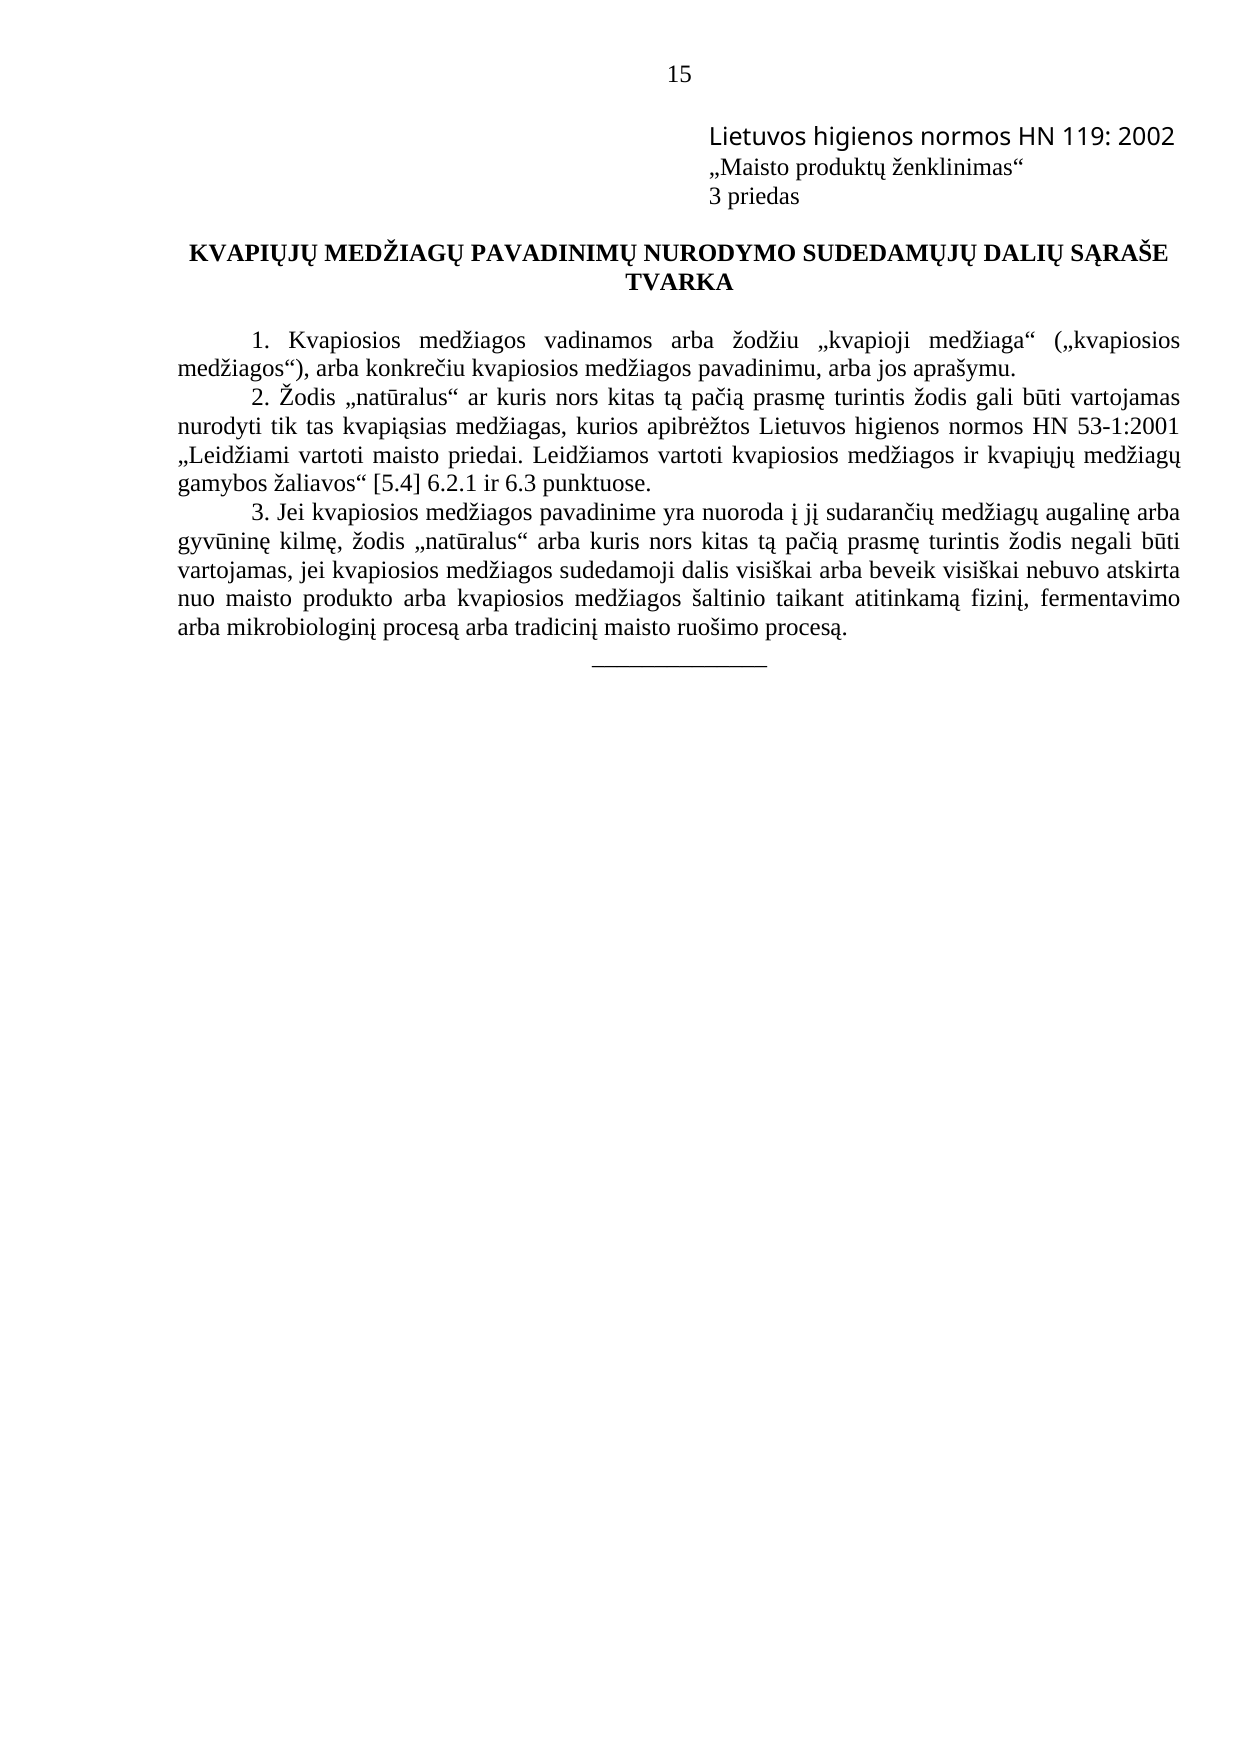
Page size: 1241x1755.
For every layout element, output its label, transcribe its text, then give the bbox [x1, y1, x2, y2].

text kvapiųjų medžiagų PAVADINIMŲ NURODYMO SUDEDAMŲJŲ DALIŲ SĄRAŠE TVARKA [177, 238, 1181, 296]
text ______________ [177, 641, 1181, 670]
text 3. Jei kvapiosios medžiagos pavadinime yra nuoroda į jį sudarančių medžiagų augalinę arba gyvūninę kilmę, žodis „natūralus“ arba kuris nors kitas tą pačią prasmę turintis žodis negali būti vartojamas, jei kvapiosios medžiagos sudedamoji dalis visiškai arba beveik visiškai nebuvo atskirta nuo maisto produkto arba kvapiosios medžiagos šaltinio taikant atitinkamą fizinį, fermentavimo arba mikrobiologinį procesą arba tradicinį maisto ruošimo procesą. [177, 497, 1181, 641]
text 3 priedas [177, 181, 1181, 210]
text „Maisto produktų ženklinimas“ [177, 152, 1181, 181]
text Lietuvos higienos normos HN 119: 2002 [709, 118, 1181, 152]
text 1. Kvapiosios medžiagos vadinamos arba žodžiu „kvapioji medžiaga“ („kvapiosios medžiagos“), arba konkrečiu kvapiosios medžiagos pavadinimu, arba jos aprašymu. [177, 325, 1181, 382]
text 2. Žodis „natūralus“ ar kuris nors kitas tą pačią prasmę turintis žodis gali būti vartojamas nurodyti tik tas kvapiąsias medžiagas, kurios apibrėžtos Lietuvos higienos normos HN 53-1:2001 „Leidžiami vartoti maisto priedai. Leidžiamos vartoti kvapiosios medžiagos ir kvapiųjų medžiagų gamybos žaliavos“ [5.4] 6.2.1 ir 6.3 punktuose. [177, 382, 1181, 497]
